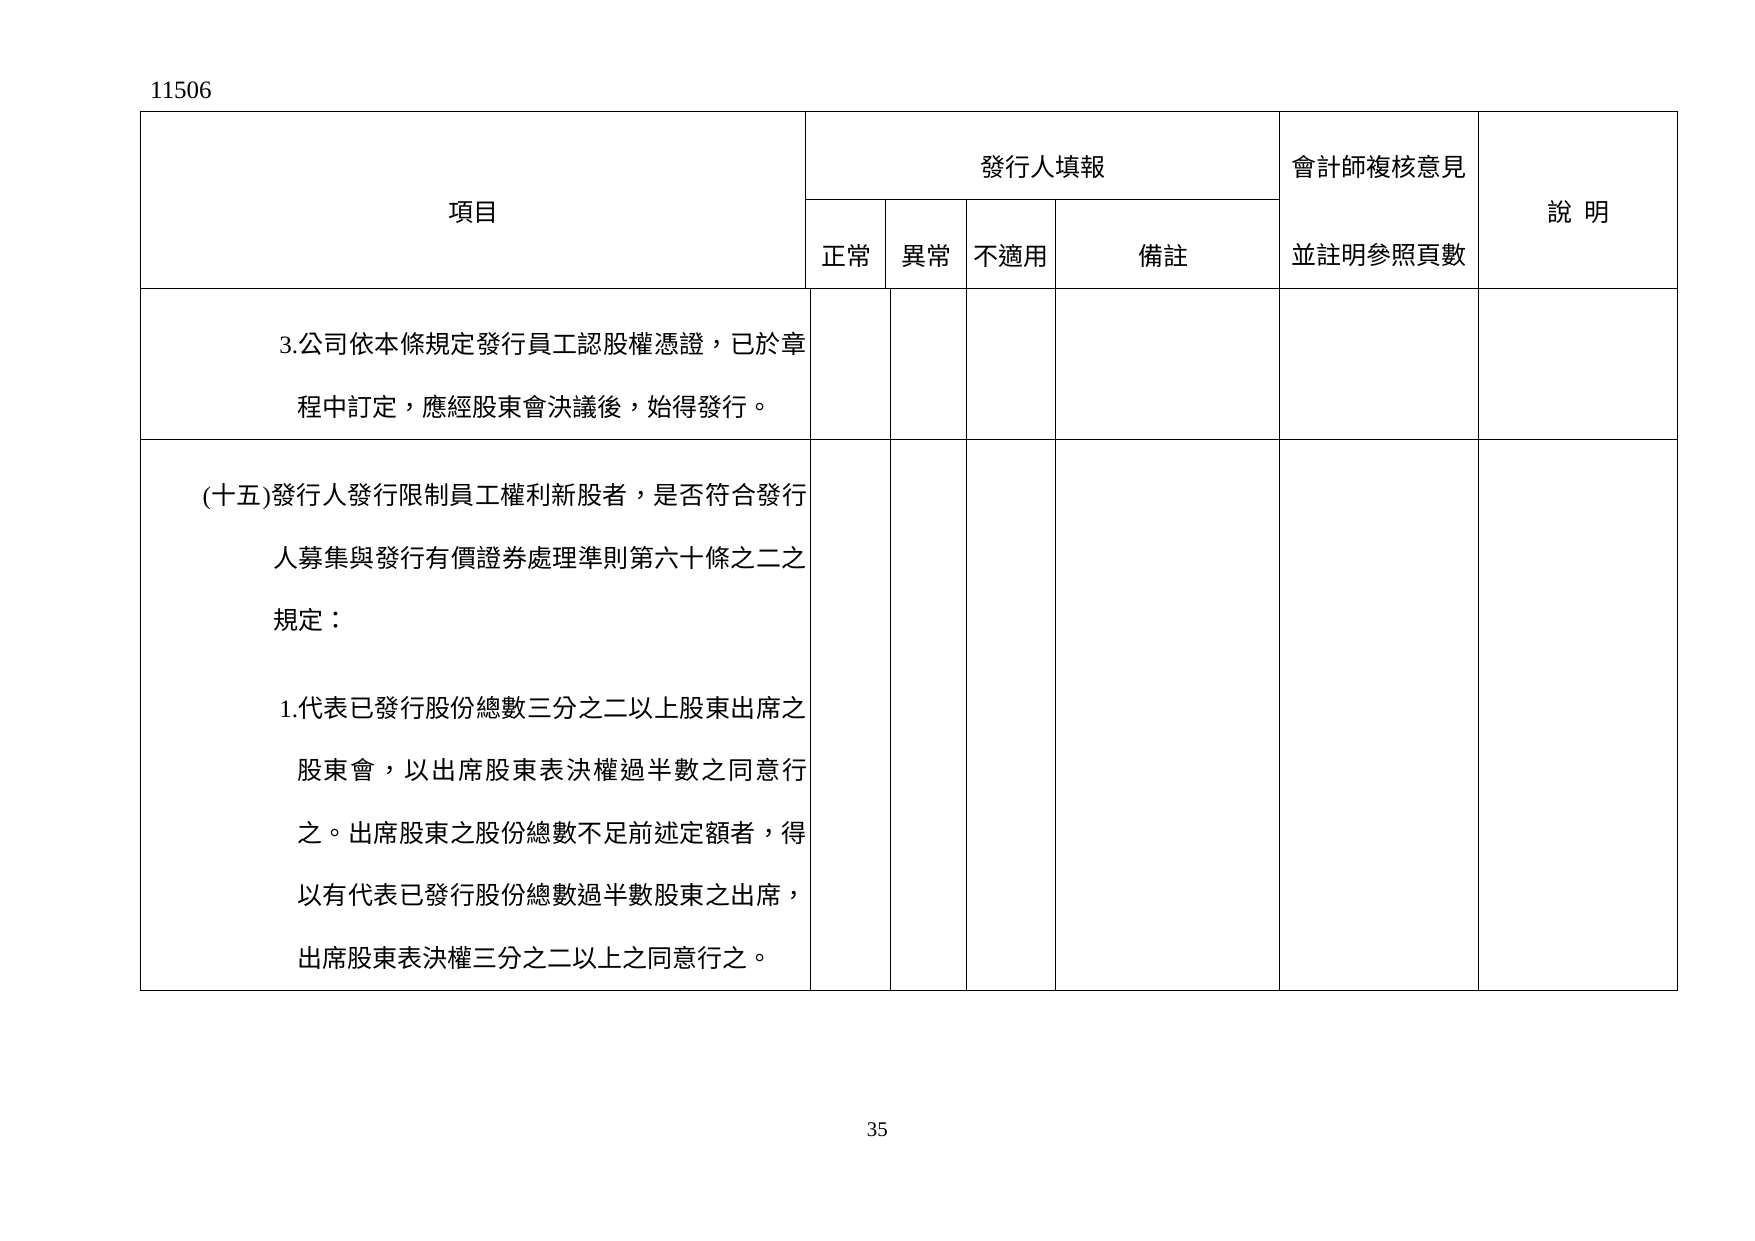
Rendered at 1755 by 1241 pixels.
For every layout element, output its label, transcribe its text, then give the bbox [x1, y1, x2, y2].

table_cell 3.公司依本條規定發行員工認股權憑證，已於章程中訂定，應經股東會決議後，始得發行。 [141, 289, 810, 439]
table_cell 不適用 [967, 200, 1055, 288]
table_cell [967, 440, 1055, 990]
table_cell [1056, 289, 1279, 439]
table_cell [1479, 289, 1677, 439]
table_cell 正常 [806, 200, 885, 288]
table_cell [891, 440, 966, 990]
table_cell 備註 [1056, 200, 1279, 288]
table_cell (十五)發行人發行限制員工權利新股者，是否符合發行人募集與發行有價證券處理準則第六十條之二之規定： 1.代表已發行股份總數三分之二以上股東出席之股東會，以出席股東表決權過半數之同意行之。出席股東之股份總數不足前述定額者，得以有代表已發行股份總數過半數股東之出席，出席股東表決權三分之二以上之同意行之。 [141, 440, 810, 990]
table_cell [1479, 440, 1677, 990]
table_cell [811, 289, 890, 439]
table_cell [1056, 440, 1279, 990]
table_header 說 明 [1479, 112, 1677, 288]
table_cell [967, 289, 1055, 439]
table_cell [891, 289, 966, 439]
table_header 發行人填報 [806, 112, 1279, 199]
table_cell [811, 440, 890, 990]
table_cell [1280, 440, 1478, 990]
table_cell 異常 [886, 200, 966, 288]
table_header 項目 [141, 112, 805, 288]
table_header 會計師複核意見 並註明參照頁數 [1280, 112, 1478, 288]
table_cell [1280, 289, 1478, 439]
